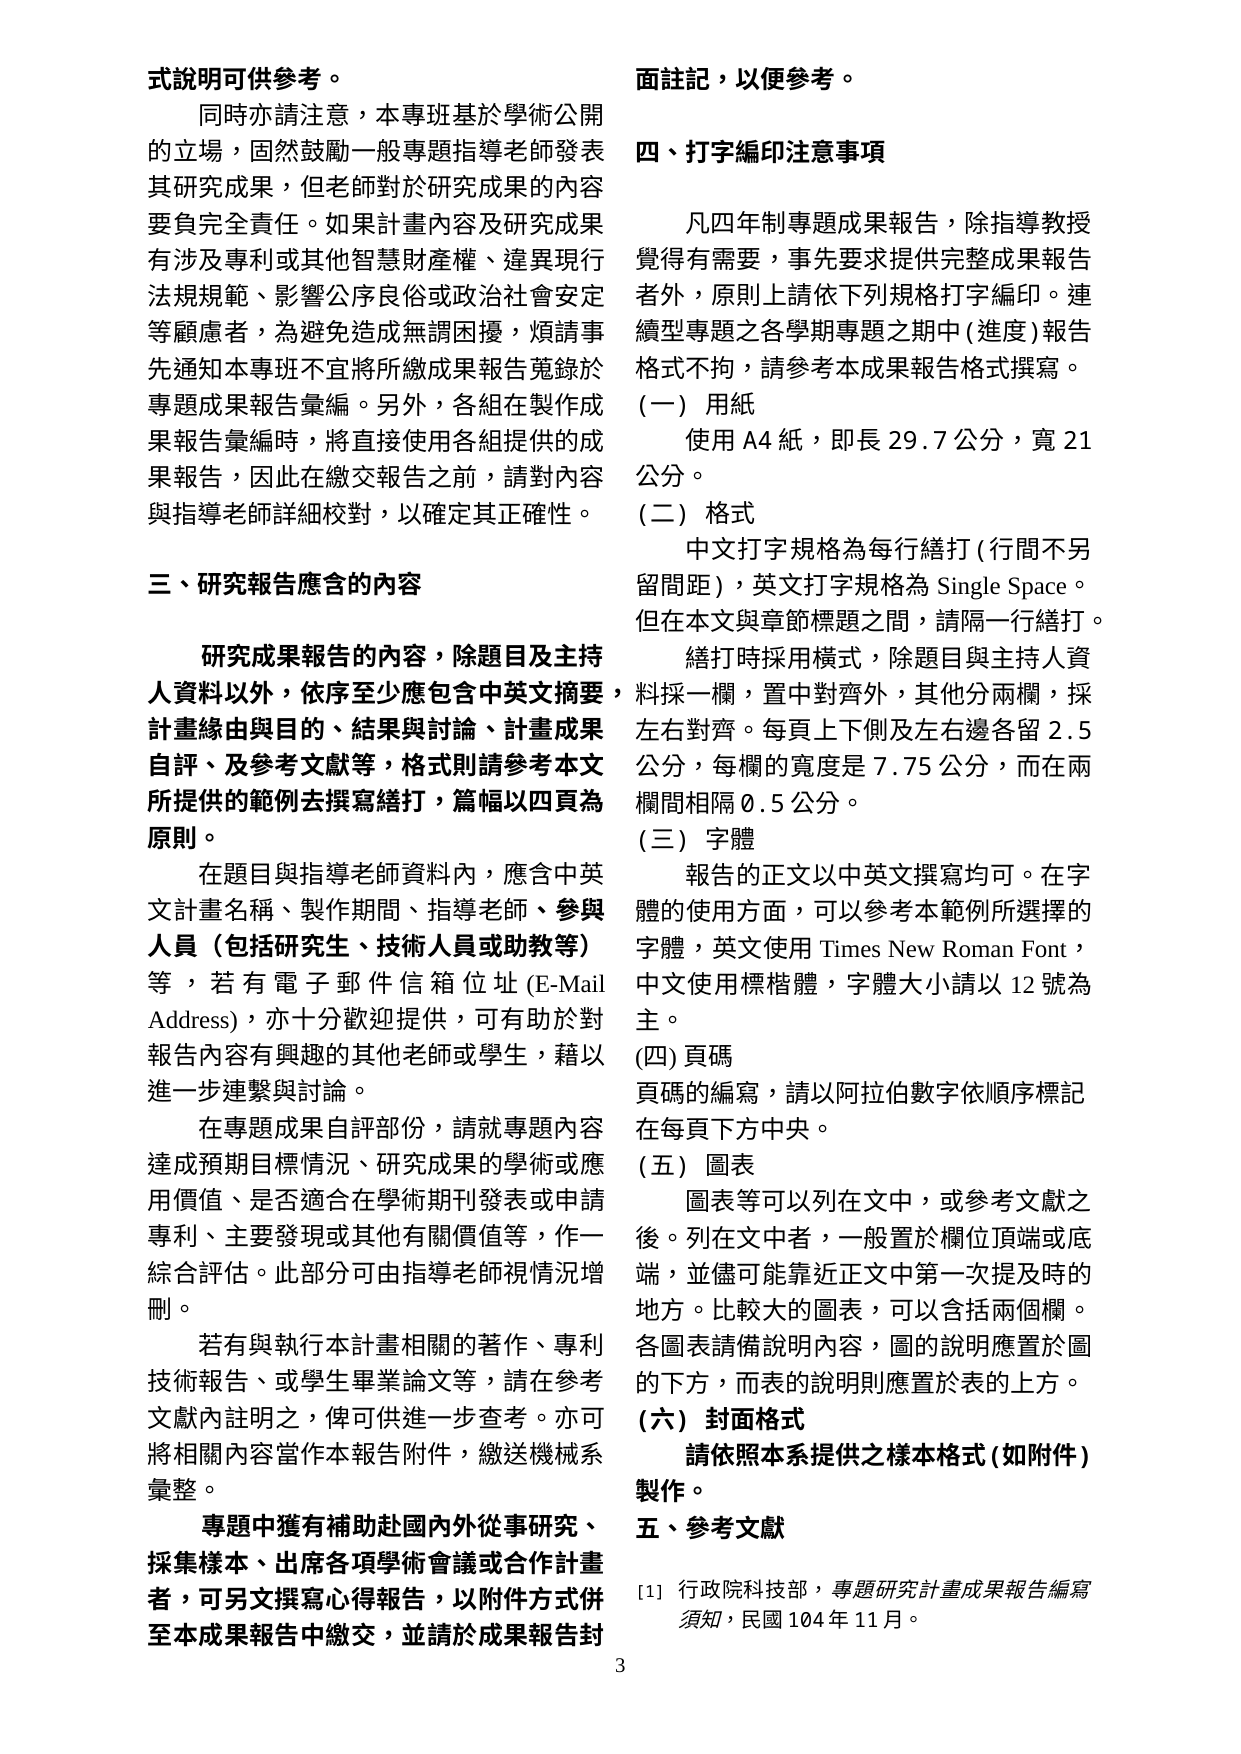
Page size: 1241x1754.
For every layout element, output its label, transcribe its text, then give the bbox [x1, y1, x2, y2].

text (四) 頁碼 [635, 1037, 1092, 1073]
text 中文打字規格為每行繕打(行間不另留間距)，英文打字規格為Single Space。但在本文與章節標題之間，請隔一行繕打。 [635, 529, 1092, 638]
text 式說明可供參考。 [148, 59, 605, 95]
text 研究成果報告的內容，除題目及主持人資料以外，依序至少應包含中英文摘要，計畫緣由與目的、結果與討論、計畫成果自評、及參考文獻等，格式則請參考本文所提供的範例去撰寫繕打，篇幅以四頁為原則。 [148, 637, 605, 854]
text 三、研究報告應含的內容 [148, 564, 605, 601]
text 凡四年制專題成果報告，除指導教授覺得有需要，事先要求提供完整成果報告者外，原則上請依下列規格打字編印。連續型專題之各學期專題之期中(進度)報告格式不拘，請參考本成果報告格式撰寫。 [635, 203, 1092, 384]
text 若有與執行本計畫相關的著作、專利、技術報告、或學生畢業論文等，請在參考文獻內註明之，俾可供進一步查考。亦可將相關內容當作本報告附件，繳送機械系彙整。 [148, 1326, 605, 1507]
text (二) 格式 [635, 493, 1092, 529]
text 在專題成果自評部份，請就專題內容、達成預期目標情況、研究成果的學術或應用價值、是否適合在學術期刊發表或申請專利、主要發現或其他有關價值等，作一綜合評估。此部分可由指導老師視情況增刪。 [148, 1108, 605, 1326]
text 請依照本系提供之樣本格式(如附件)製作。 [635, 1436, 1092, 1508]
text (一) 用紙 [635, 384, 1092, 421]
text (五) 圖表 [635, 1146, 1092, 1182]
text 報告的正文以中英文撰寫均可。在字體的使用方面，可以參考本範例所選擇的字體，英文使用Times New Roman Font，中文使用標楷體，字體大小請以12號為主。 [635, 856, 1092, 1037]
text 使用A4紙，即長29.7公分，寬21公分。 [635, 421, 1092, 493]
text 五、參考文獻 [635, 1508, 1092, 1544]
text 繕打時採用橫式，除題目與主持人資料採一欄，置中對齊外，其他分兩欄，採左右對齊。每頁上下側及左右邊各留2.5公分，每欄的寬度是7.75公分，而在兩欄間相隔0.5公分。 [635, 638, 1092, 819]
text 專題中獲有補助赴國內外從事研究、採集樣本、出席各項學術會議或合作計畫者，可另文撰寫心得報告，以附件方式併至本成果報告中繳交，並請於成果報告封 [148, 1507, 605, 1652]
text 在題目與指導老師資料內，應含中英文計畫名稱、製作期間、指導老師、參與人員（包括研究生、技術人員或助教等）等，若有電子郵件信箱位址(E-Mail Address)，亦十分歡迎提供，可有助於對報告內容有興趣的其他老師或學生，藉以進一步連繫與討論。 [148, 854, 605, 1108]
text 同時亦請注意，本專班基於學術公開的立場，固然鼓勵一般專題指導老師發表其研究成果，但老師對於研究成果的內容要負完全責任。如果計畫內容及研究成果有涉及專利或其他智慧財產權、違異現行法規規範、影響公序良俗或政治社會安定等顧慮者，為避免造成無謂困擾，煩請事先通知本專班不宜將所繳成果報告蒐錄於專題成果報告彙編。另外，各組在製作成果報告彙編時，將直接使用各組提供的成果報告，因此在繳交報告之前，請對內容與指導老師詳細校對，以確定其正確性。 [148, 95, 605, 530]
text 頁碼的編寫，請以阿拉伯數字依順序標記在每頁下方中央。 [635, 1073, 1092, 1146]
text (三) 字體 [635, 819, 1092, 856]
list 行政院科技部，專題研究計畫成果報告編寫須知，民國104年11月。 [635, 1573, 1092, 1633]
text 圖表等可以列在文中，或參考文獻之後。列在文中者，一般置於欄位頂端或底端，並儘可能靠近正文中第一次提及時的地方。比較大的圖表，可以含括兩個欄。各圖表請備說明內容，圖的說明應置於圖的下方，而表的說明則應置於表的上方。 [635, 1182, 1092, 1399]
text 面註記，以便參考。 [635, 59, 1092, 95]
text (六) 封面格式 [635, 1399, 1092, 1436]
text 四、打字編印注意事項 [635, 133, 1092, 169]
